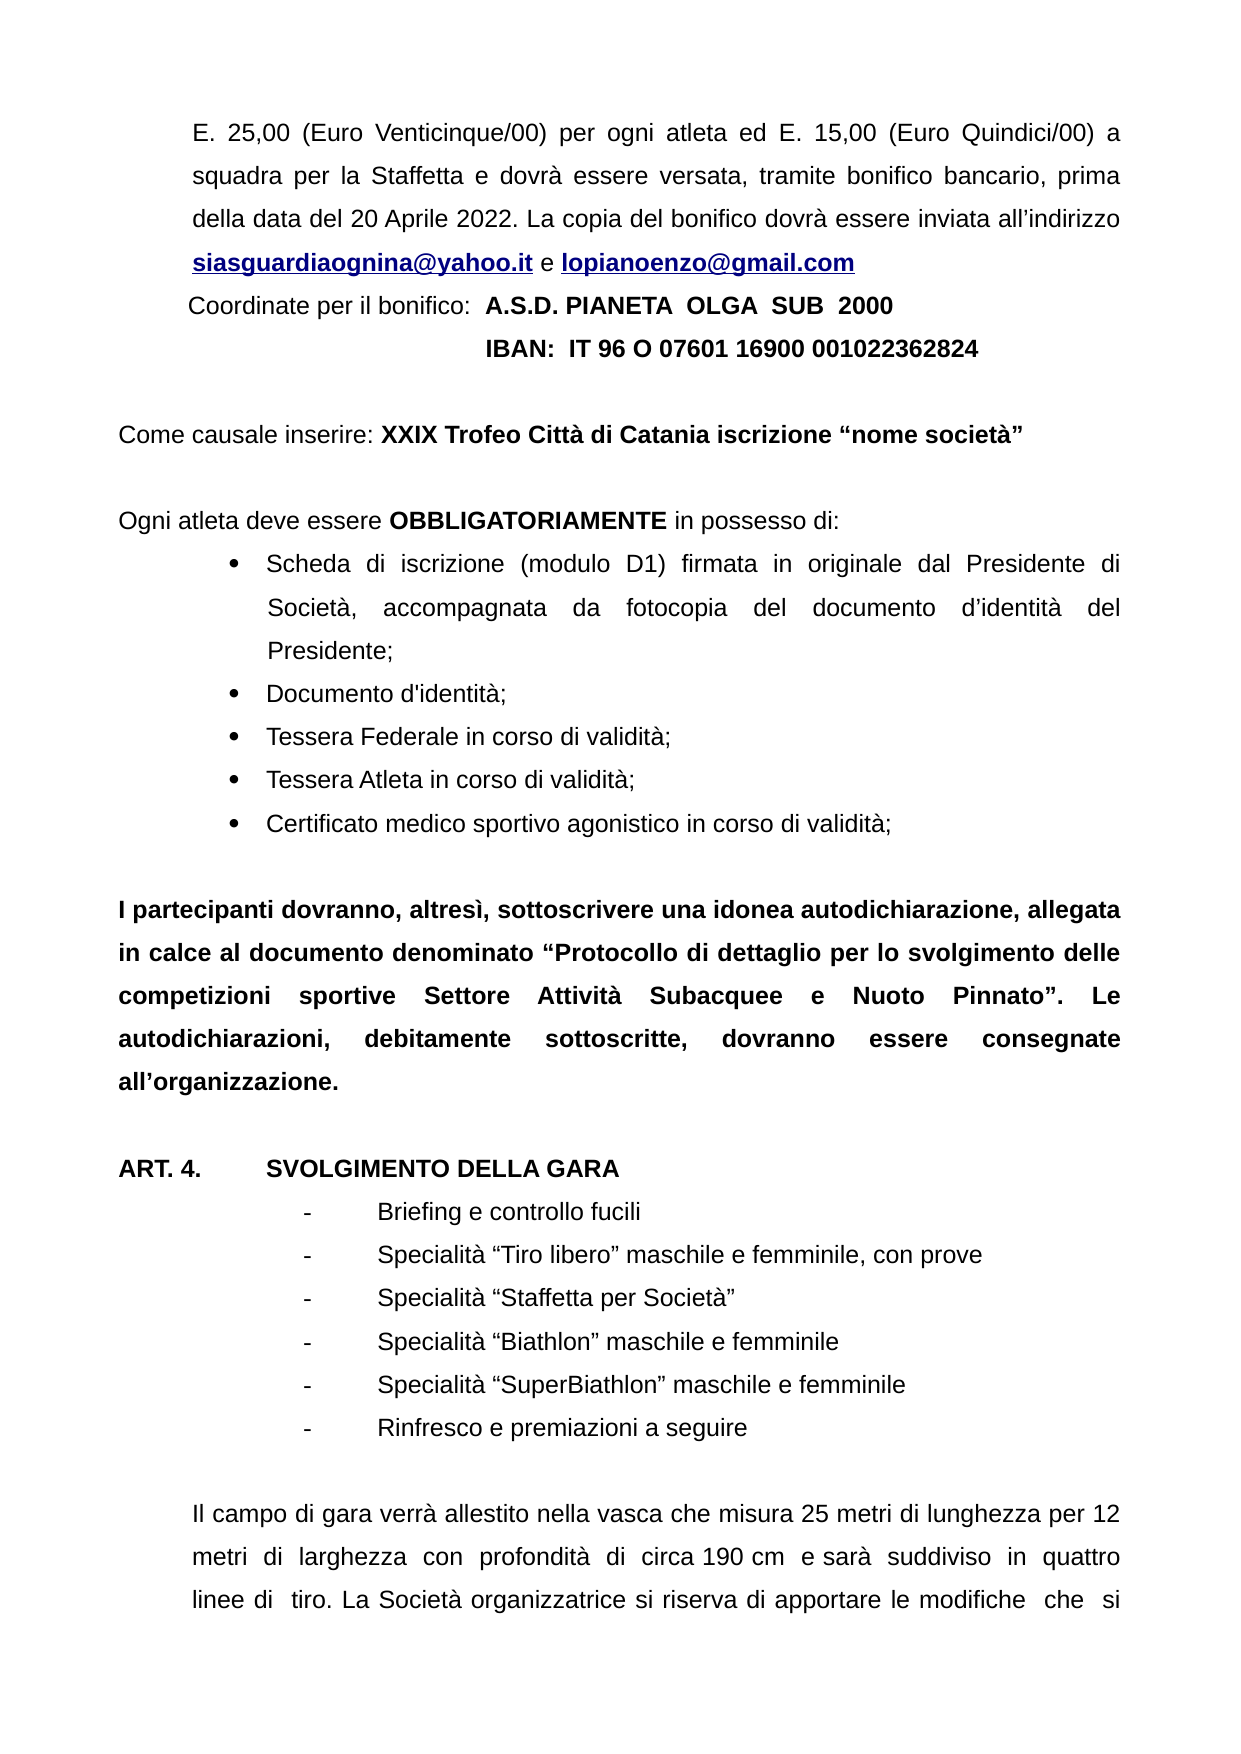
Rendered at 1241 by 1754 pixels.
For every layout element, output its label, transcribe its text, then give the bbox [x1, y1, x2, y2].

list Tessera Federale in corso di validità; [229, 722, 1122, 751]
list Certificato medico sportivo agonistico in corso di validità; [229, 808, 1122, 837]
list Specialità “Biathlon” maschile e femminile [303, 1326, 1122, 1355]
text Come causale inserire: XXIX Trofeo Città di Catania iscrizione “nome società” [118, 420, 1122, 449]
list Rinfresco e premiazioni a seguire [303, 1413, 1122, 1442]
list Briefing e controllo fucili [303, 1197, 1122, 1226]
list Scheda di iscrizione (modulo D1) firmata in originale dal Presidente di Società, accompagnata da fotocopia del documento d’identità del Presidente; [229, 549, 1122, 664]
list Specialità “Tiro libero” maschile e femminile, con prove [303, 1240, 1122, 1269]
text E. 25,00 (Euro Venticinque/00) per ogni atleta ed E. 15,00 (Euro Quindici/00) a squadra per la Staffetta e dovrà essere versata, tramite bonifico bancario, prima della data del 20 Aprile 2022. La copia del bonifico dovrà essere inviata all’indirizzo siasguardiaognina@yahoo.it e lopianoenzo@gmail.com [192, 118, 1122, 276]
text ART. 4. SVOLGIMENTO DELLA GARA [118, 1154, 1122, 1182]
list Documento d'identità; [229, 679, 1122, 708]
list Specialità “SuperBiathlon” maschile e femminile [303, 1370, 1122, 1398]
text Coordinate per il bonifico: A.S.D. PIANETA OLGA SUB 2000 [118, 291, 1122, 319]
text IBAN: IT 96 O 07601 16900 001022362824 [118, 334, 1122, 362]
text Ogni atleta deve essere OBBLIGATORIAMENTE in possesso di: [118, 506, 1122, 535]
list Tessera Atleta in corso di validità; [229, 765, 1122, 794]
list Specialità “Staffetta per Società” [303, 1283, 1122, 1312]
text Il campo di gara verrà allestito nella vasca che misura 25 metri di lunghezza per 12 metri di larghezza con profondità di circa 190 cm e sarà suddiviso in quattro linee di tiro. La Società organizzatrice si riserva di apportare le modifiche che si [192, 1499, 1122, 1614]
text I partecipanti dovranno, altresì, sottoscrivere una idonea autodichiarazione, allegata in calce al documento denominato “Protocollo di dettaglio per lo svolgimento delle competizioni sportive Settore Attività Subacquee e Nuoto Pinnato”. Le autodichiarazioni, debitamente sottoscritte, dovranno essere consegnate all’organizzazione. [118, 895, 1122, 1096]
